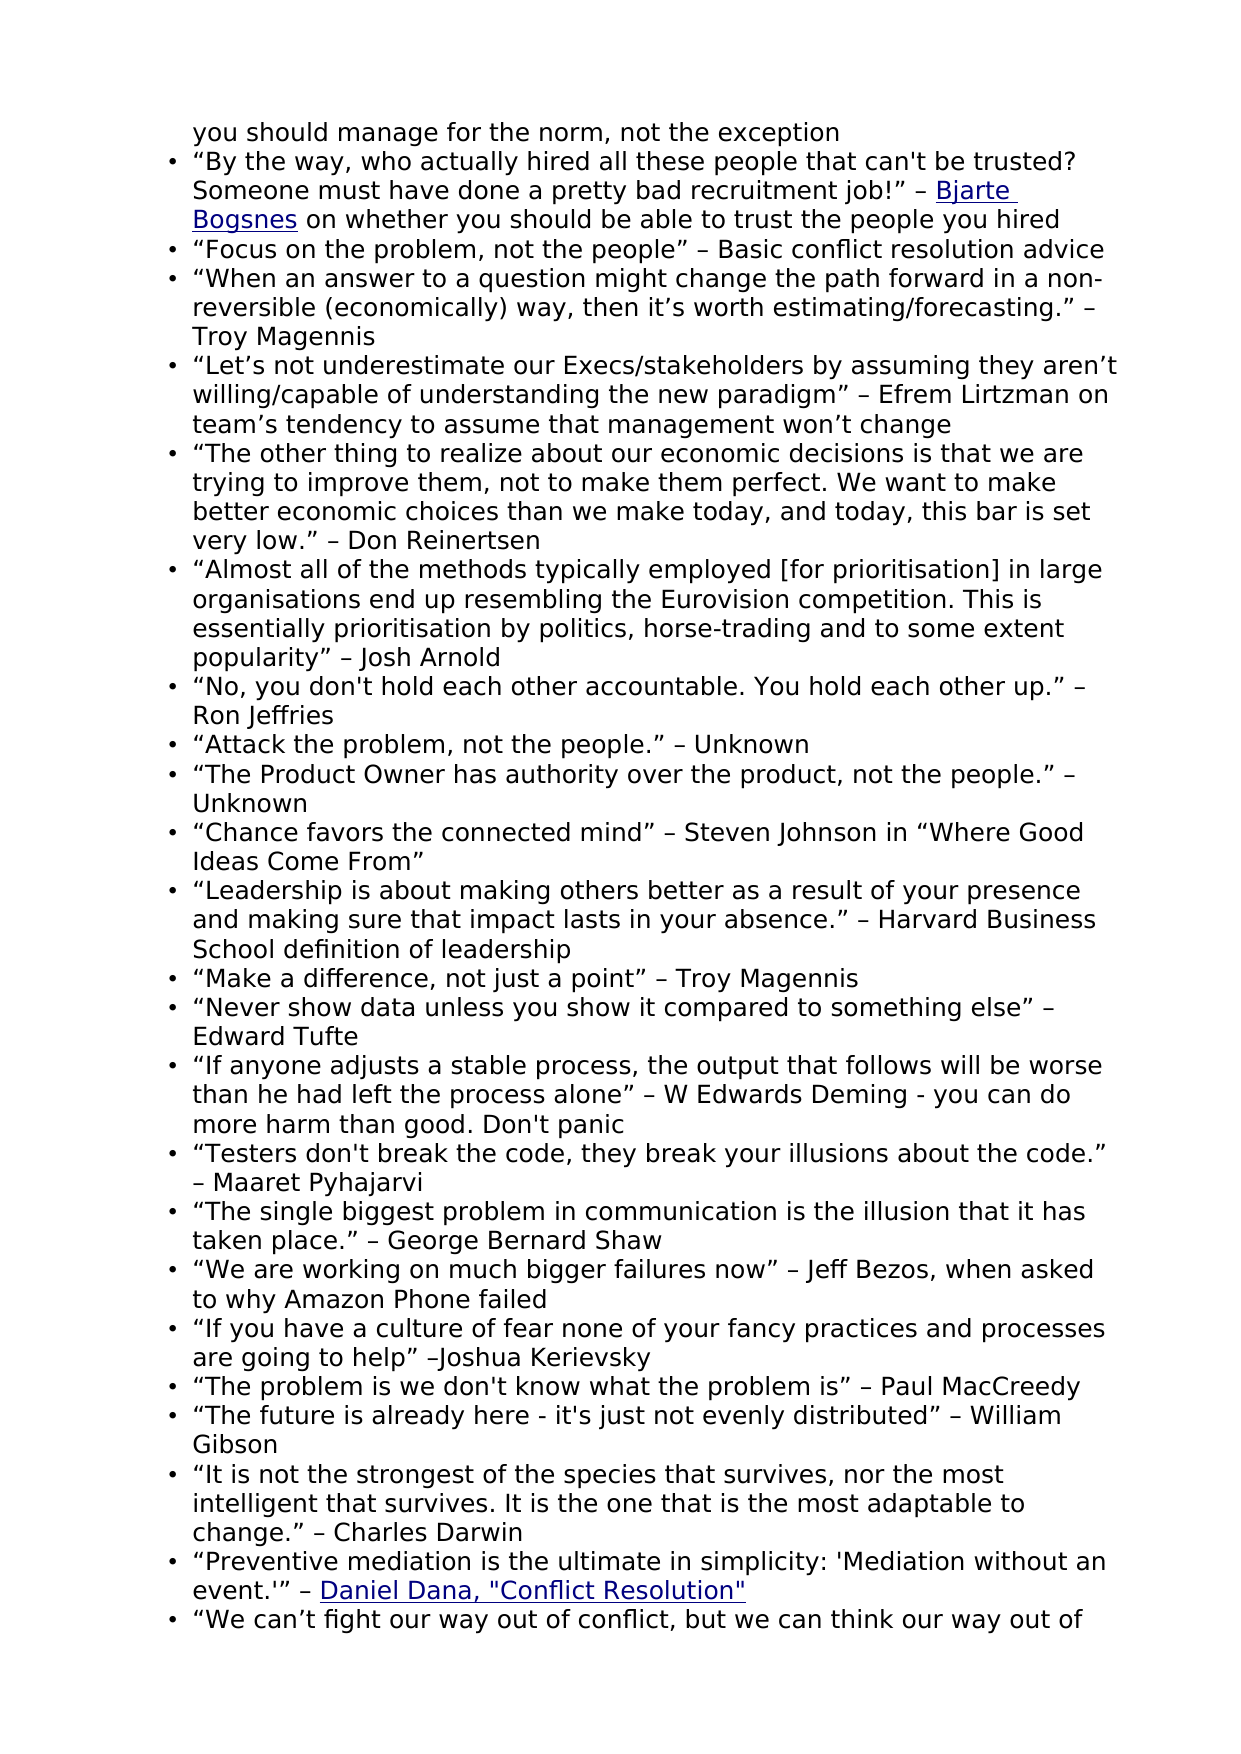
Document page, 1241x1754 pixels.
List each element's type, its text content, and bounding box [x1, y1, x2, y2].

list “No, you don't hold each other accountable. You hold each other up.” – Ron Jeffries [177, 672, 1122, 731]
list “We are working on much bigger failures now” – Jeff Bezos, when asked to why Amazon Phone failed [177, 1256, 1122, 1314]
list “When an answer to a question might change the path forward in a non-reversible (economically) way, then it’s worth estimating/forecasting.” – Troy Magennis [177, 264, 1122, 351]
list “Focus on the problem, not the people” – Basic conflict resolution advice [177, 235, 1122, 264]
list “Testers don't break the code, they break your illusions about the code.” – Maaret Pyhajarvi [177, 1139, 1122, 1197]
list “We can’t fight our way out of conflict, but we can think our way out of [177, 1606, 1122, 1635]
list “Let’s not underestimate our Execs/stakeholders by assuming they aren’t willing/capable of understanding the new paradigm” – Efrem Lirtzman on team’s tendency to assume that management won’t change [177, 351, 1122, 439]
list “Preventive mediation is the ultimate in simplicity: 'Mediation without an event.'” – Daniel Dana, "Conflict Resolution" [177, 1547, 1122, 1606]
list “The single biggest problem in communication is the illusion that it has taken place.” – George Bernard Shaw [177, 1197, 1122, 1256]
list “Never show data unless you show it compared to something else” – Edward Tufte [177, 993, 1122, 1051]
list “The future is already here - it's just not evenly distributed” – William Gibson [177, 1401, 1122, 1460]
list “The Product Owner has authority over the product, not the people.” – Unknown [177, 760, 1122, 818]
list “The other thing to realize about our economic decisions is that we are trying to improve them, not to make them perfect. We want to make better economic choices than we make today, and today, this bar is set very low.” – Don Reinertsen [177, 439, 1122, 556]
list “Make a difference, not just a point” – Troy Magennis [177, 964, 1122, 993]
list “The problem is we don't know what the problem is” – Paul MacCreedy [177, 1372, 1122, 1401]
list you should manage for the norm, not the exception [177, 118, 1122, 147]
list “By the way, who actually hired all these people that can't be trusted? Someone must have done a pretty bad recruitment job!” – Bjarte Bogsnes on whether you should be able to trust the people you hired [177, 147, 1122, 235]
list “If anyone adjusts a stable process, the output that follows will be worse than he had left the process alone” – W Edwards Deming - you can do more harm than good. Don't panic [177, 1051, 1122, 1139]
list “Attack the problem, not the people.” – Unknown [177, 731, 1122, 760]
list “Chance favors the connected mind” – Steven Johnson in “Where Good Ideas Come From” [177, 818, 1122, 876]
list “If you have a culture of fear none of your fancy practices and processes are going to help” –Joshua Kerievsky [177, 1314, 1122, 1372]
list “Almost all of the methods typically employed [for prioritisation] in large organisations end up resembling the Eurovision competition. This is essentially prioritisation by politics, horse-trading and to some extent popularity” – Josh Arnold [177, 556, 1122, 672]
list “Leadership is about making others better as a result of your presence and making sure that impact lasts in your absence.” – Harvard Business School definition of leadership [177, 876, 1122, 964]
list “It is not the strongest of the species that survives, nor the most intelligent that survives. It is the one that is the most adaptable to change.” – Charles Darwin [177, 1460, 1122, 1547]
